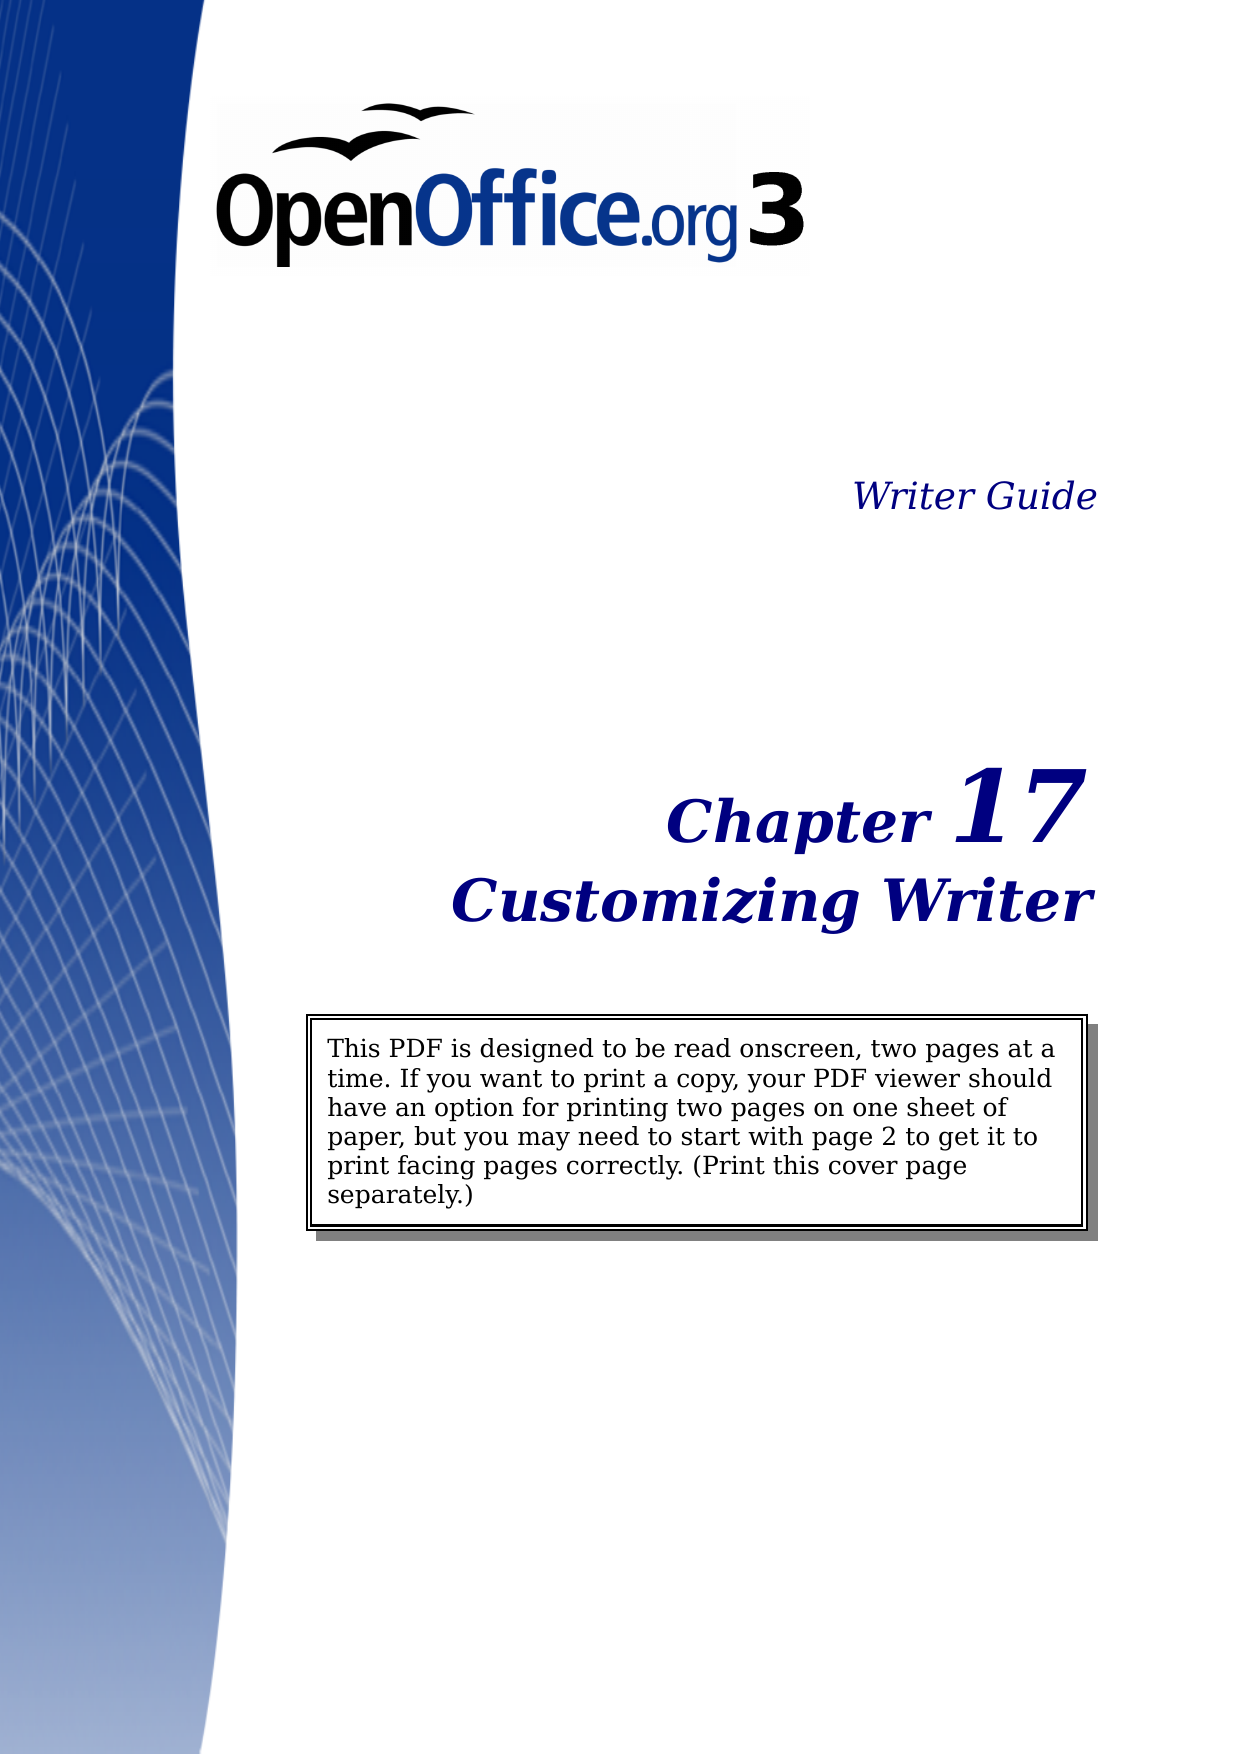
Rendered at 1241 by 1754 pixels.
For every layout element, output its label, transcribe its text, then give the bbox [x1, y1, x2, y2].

picture [0, 0, 811, 1754]
subtitle Chapter 17 Customizing Writer [249, 749, 1098, 935]
text Writer Guide [249, 474, 1098, 518]
text This PDF is designed to be read onscreen, two pages at a time. If you want to print a copy, your PDF viewer should have an option for printing two pages on one sheet of paper, but you may need to start with page 2 to get it to print facing pages correctly. (Print this cover page separately.) [308, 1016, 1086, 1229]
